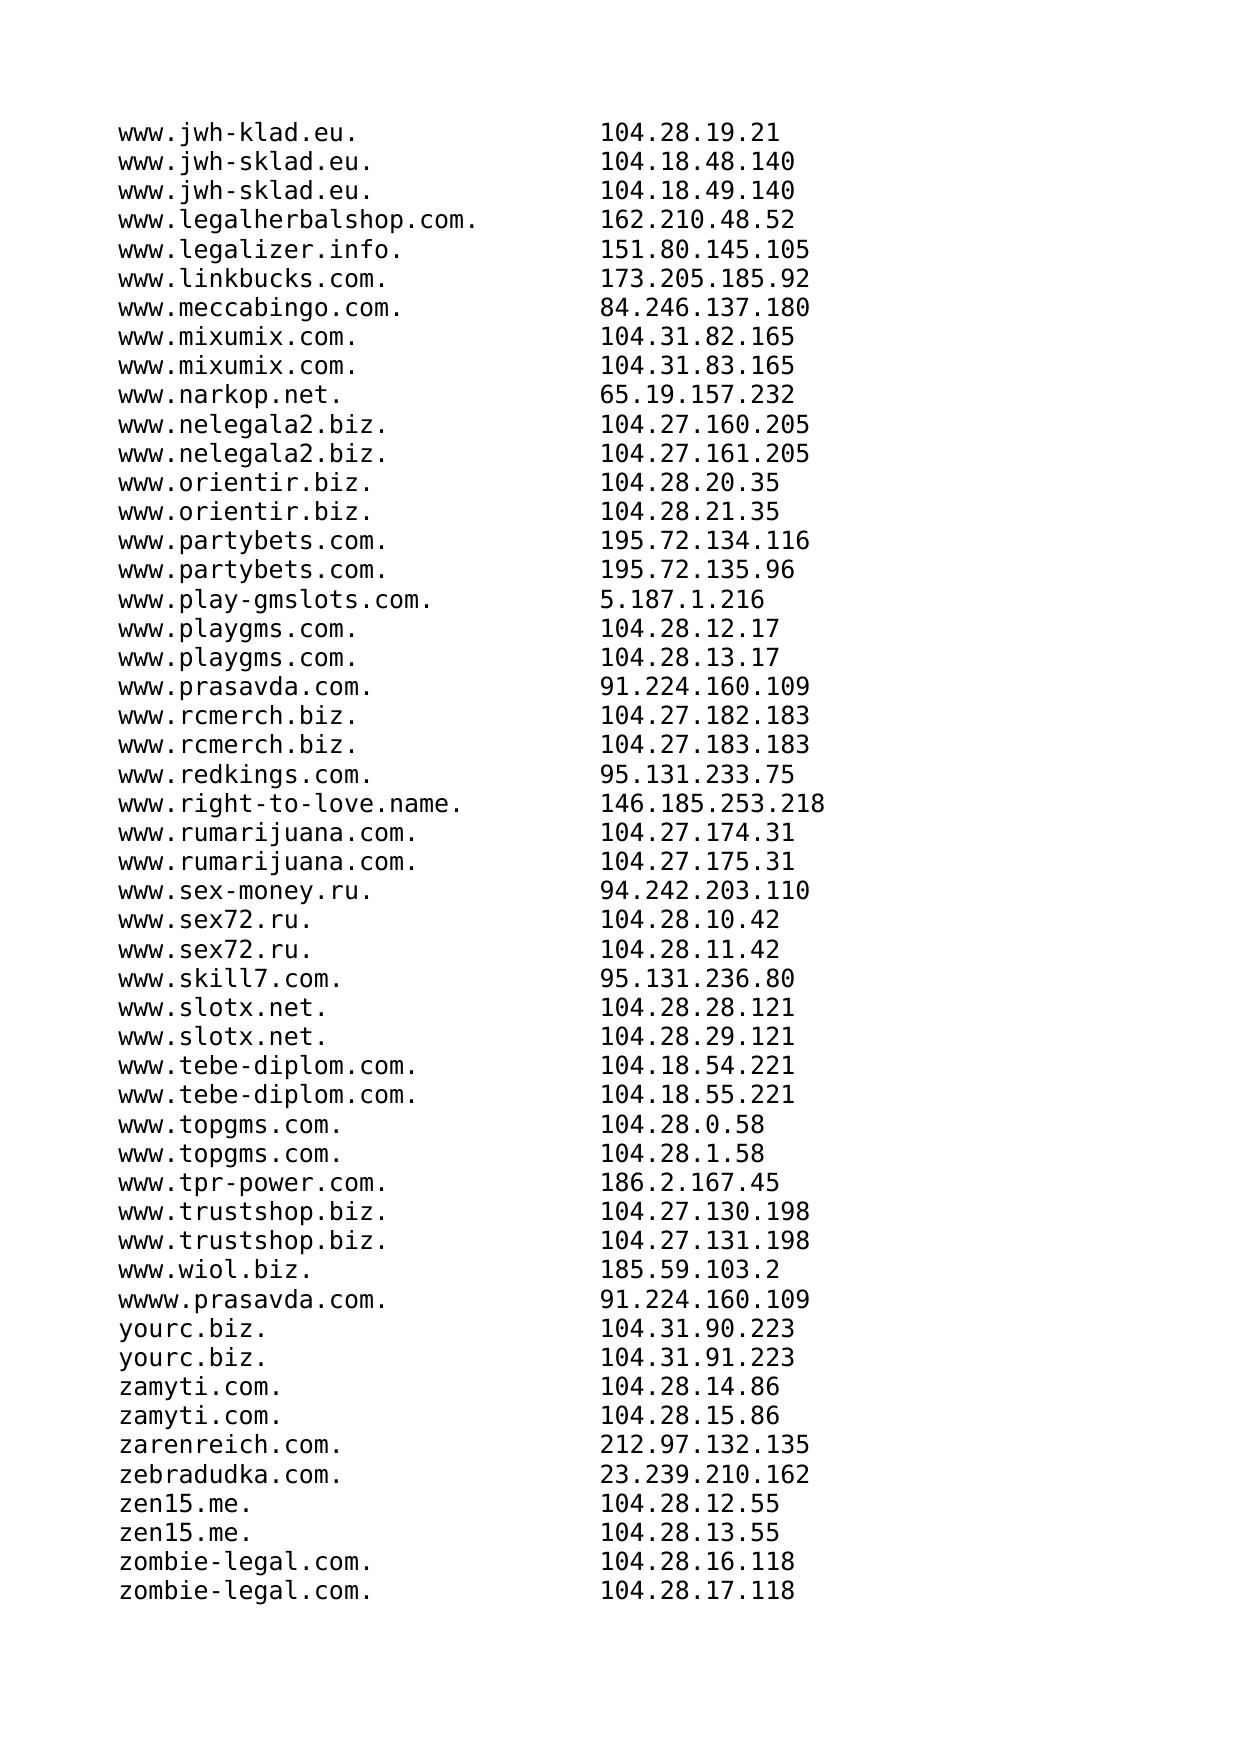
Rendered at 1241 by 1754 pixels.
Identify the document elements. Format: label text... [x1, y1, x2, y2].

text www.jwh-klad.eu. 104.28.19.21 www.jwh-sklad.eu. 104.18.48.140 www.jwh-sklad.eu. 104.18.49.140 www.legalherbalshop.com. 162.210.48.52 www.legalizer.info. 151.80.145.105 www.linkbucks.com. 173.205.185.92 www.meccabingo.com. 84.246.137.180 www.mixumix.com. 104.31.82.165 www.mixumix.com. 104.31.83.165 www.narkop.net. 65.19.157.232 www.nelegala2.biz. 104.27.160.205 www.nelegala2.biz. 104.27.161.205 www.orientir.biz. 104.28.20.35 www.orientir.biz. 104.28.21.35 www.partybets.com. 195.72.134.116 www.partybets.com. 195.72.135.96 www.play-gmslots.com. 5.187.1.216 www.playgms.com. 104.28.12.17 www.playgms.com. 104.28.13.17 www.prasavda.com. 91.224.160.109 www.rcmerch.biz. 104.27.182.183 www.rcmerch.biz. 104.27.183.183 www.redkings.com. 95.131.233.75 www.right-to-love.name. 146.185.253.218 www.rumarijuana.com. 104.27.174.31 www.rumarijuana.com. 104.27.175.31 www.sex-money.ru. 94.242.203.110 www.sex72.ru. 104.28.10.42 www.sex72.ru. 104.28.11.42 www.skill7.com. 95.131.236.80 www.slotx.net. 104.28.28.121 www.slotx.net. 104.28.29.121 www.tebe-diplom.com. 104.18.54.221 www.tebe-diplom.com. 104.18.55.221 www.topgms.com. 104.28.0.58 www.topgms.com. 104.28.1.58 www.tpr-power.com. 186.2.167.45 www.trustshop.biz. 104.27.130.198 www.trustshop.biz. 104.27.131.198 www.wiol.biz. 185.59.103.2 wwww.prasavda.com. 91.224.160.109 yourc.biz. 104.31.90.223 yourc.biz. 104.31.91.223 zamyti.com. 104.28.14.86 zamyti.com. 104.28.15.86 zarenreich.com. 212.97.132.135 zebradudka.com. 23.239.210.162 zen15.me. 104.28.12.55 zen15.me. 104.28.13.55 zombie-legal.com. 104.28.16.118 zombie-legal.com. 104.28.17.118 [118, 118, 1122, 1606]
